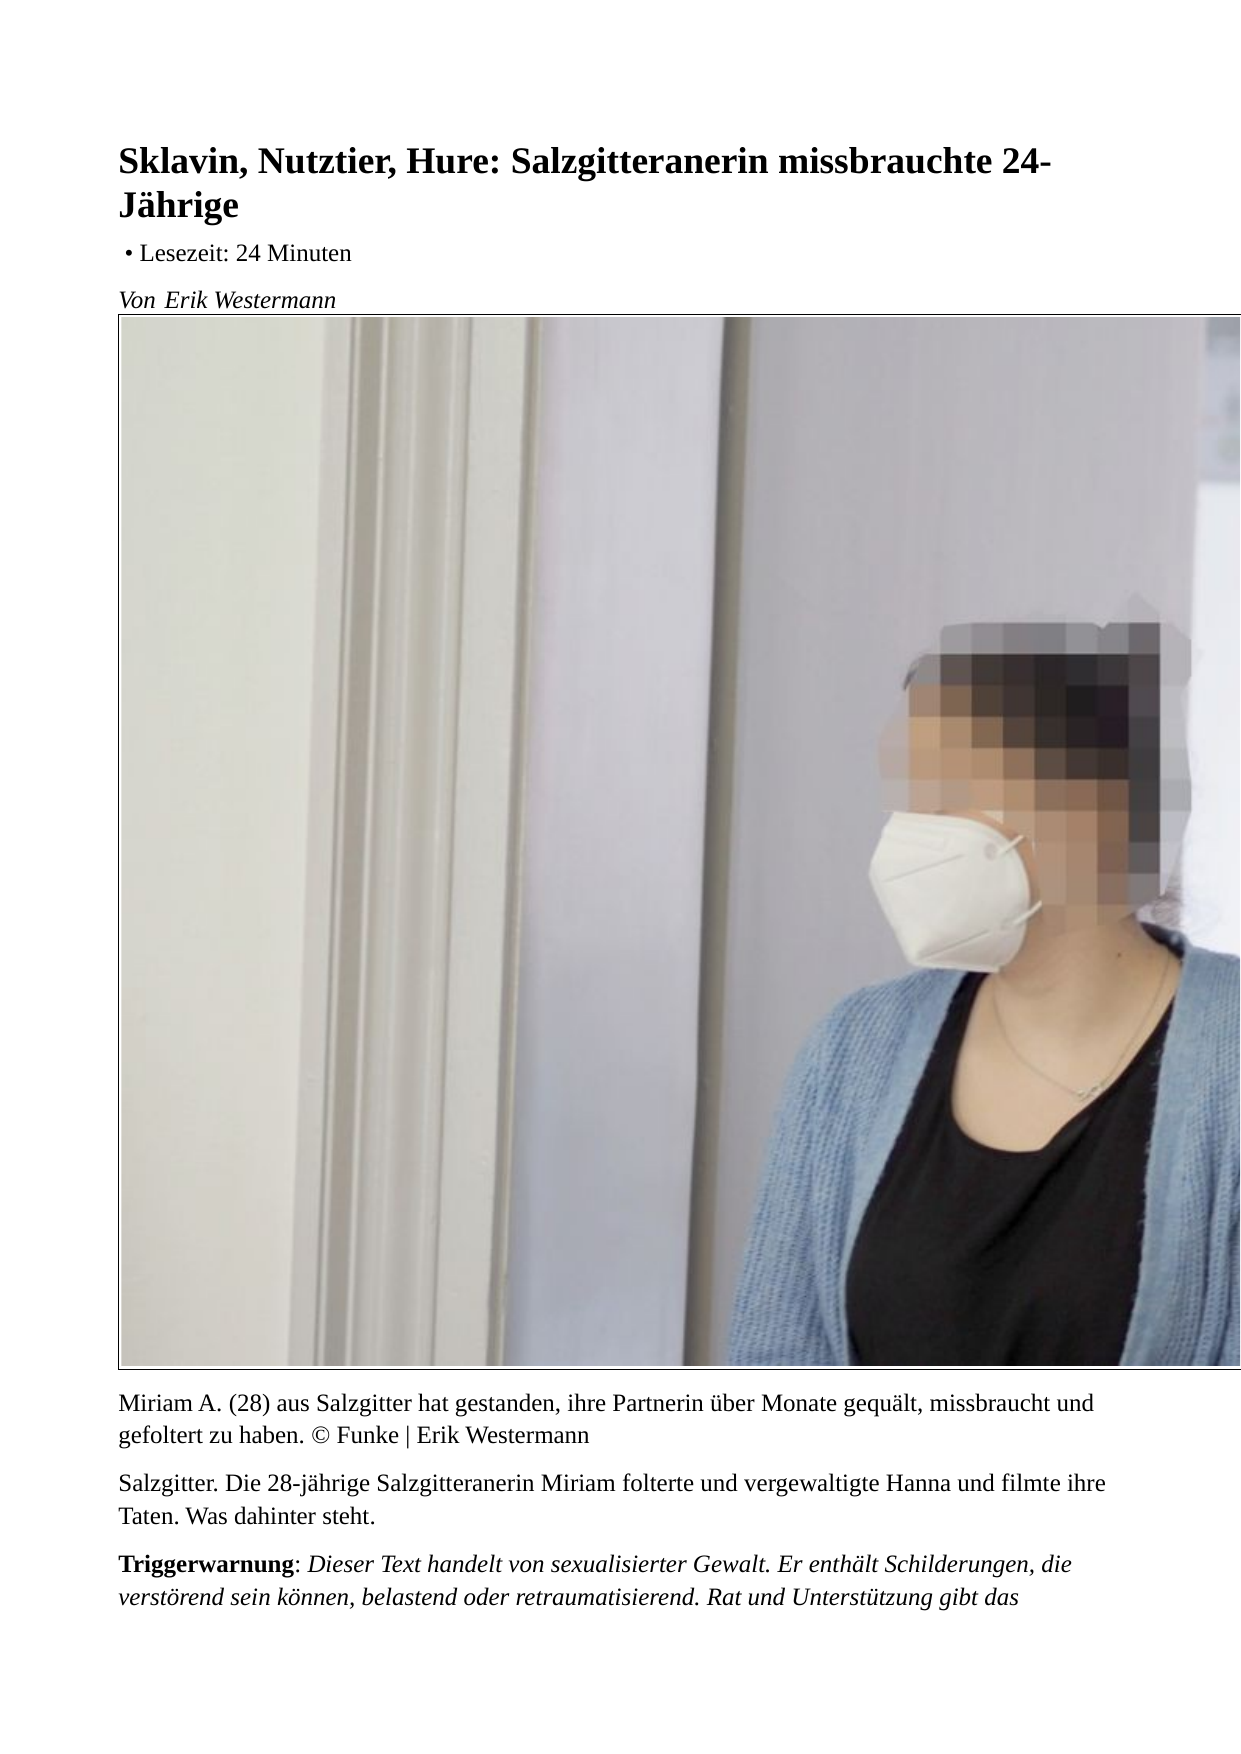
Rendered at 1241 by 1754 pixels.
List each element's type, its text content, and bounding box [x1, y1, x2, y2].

text Triggerwarnung: Dieser Text handelt von sexualisierter Gewalt. Er enthält Schilderungen, die verstörend sein können, belastend oder retraumatisierend. Rat und Unterstützung gibt das [118, 1549, 1122, 1611]
text Salzgitter. Die 28-jährige Salzgitteranerin Miriam folterte und vergewaltigte Hanna und filmte ihre Taten. Was dahinter steht. [118, 1468, 1122, 1530]
text Von Erik Westermann [118, 285, 1122, 314]
picture [121, 317, 1241, 1366]
text Miriam A. (28) aus Salzgitter hat gestanden, ihre Partnerin über Monate gequält, missbraucht und gefoltert zu haben. © Funke | Erik Westermann [118, 1388, 1122, 1449]
subtitle Sklavin, Nutztier, Hure: Salzgitteranerin missbrauchte 24-Jährige [118, 139, 1122, 225]
text • Lesezeit: 24 Minuten [118, 238, 1122, 266]
